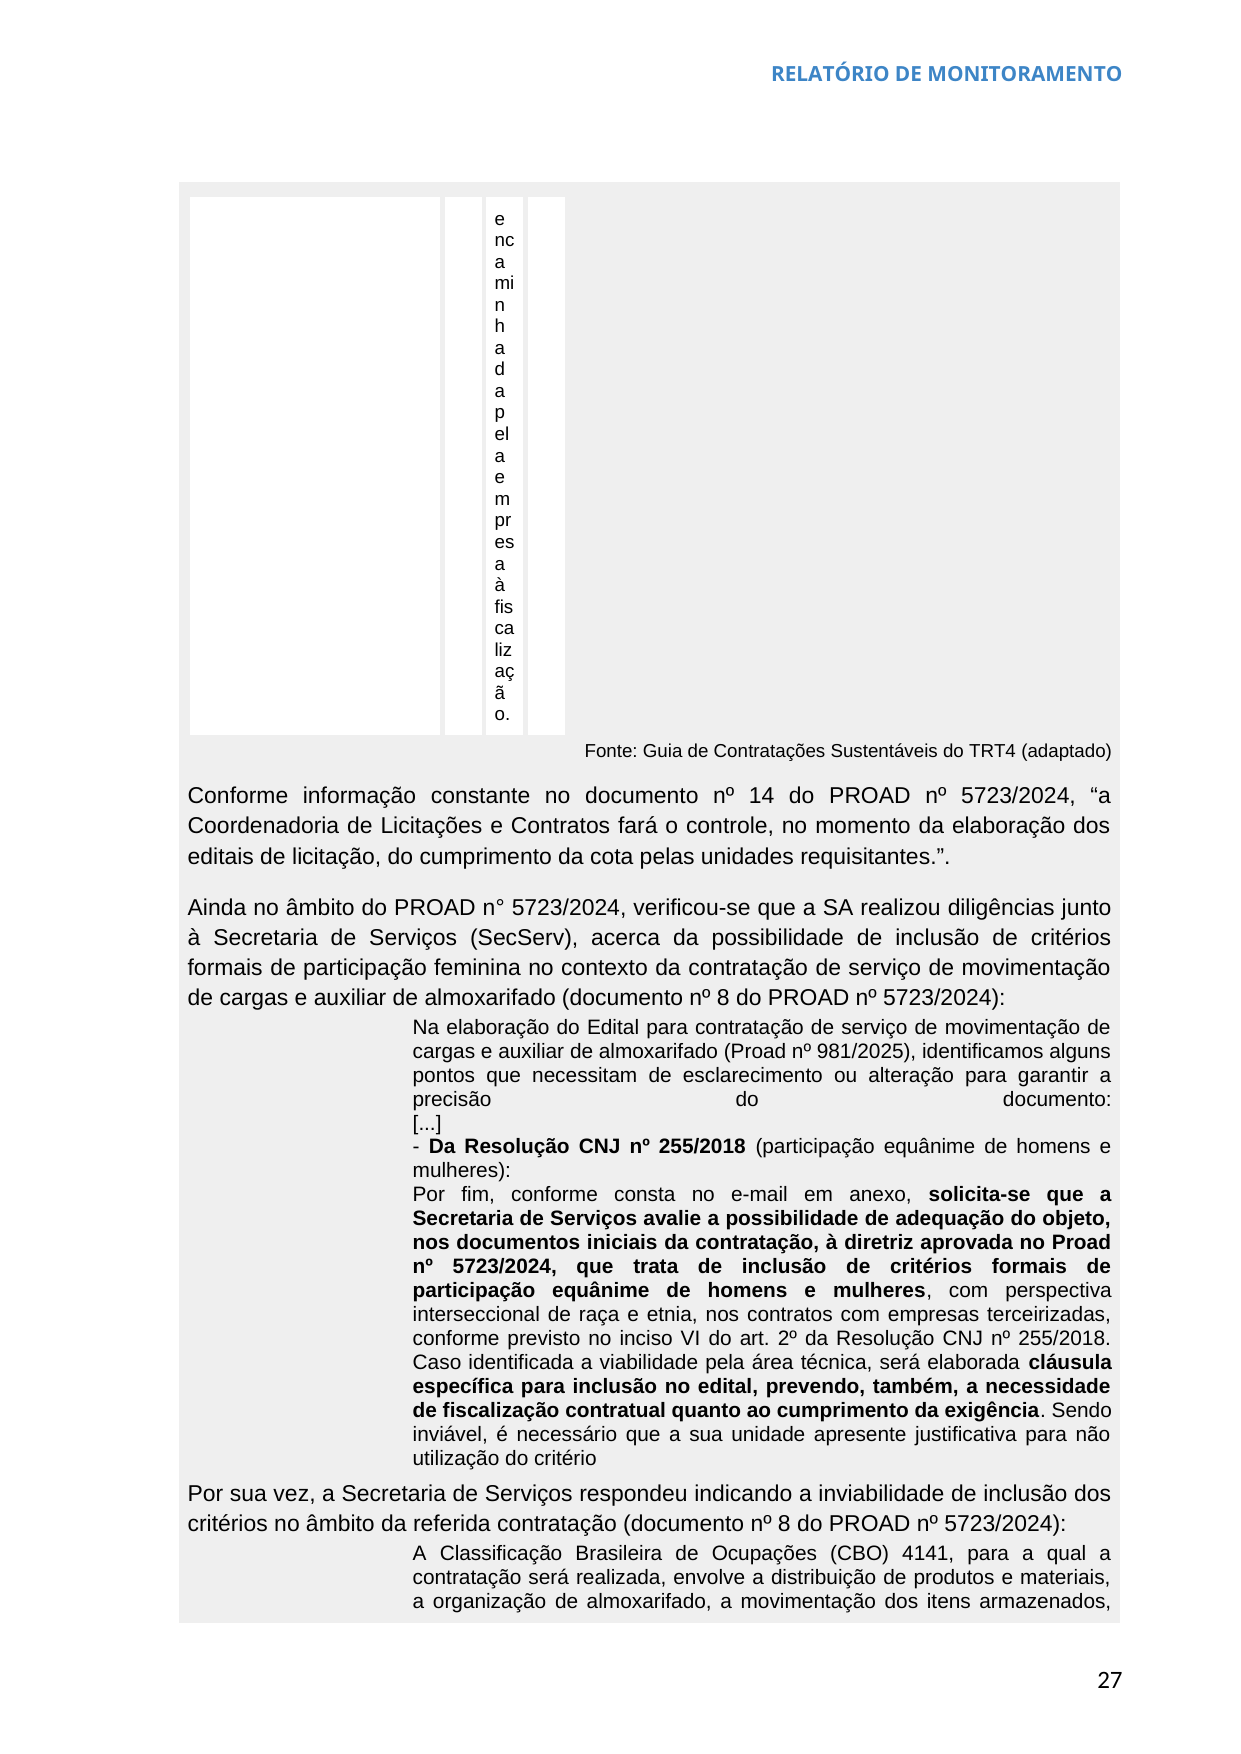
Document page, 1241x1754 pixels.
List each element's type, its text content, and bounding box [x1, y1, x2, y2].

table_cell [190, 197, 440, 735]
table_cell encaminhada pela empresa à fiscalização. [486, 197, 523, 735]
table_cell [528, 197, 565, 735]
table_cell Fonte: Guia de Contratações Sustentáveis do TRT4 (adaptado) Conforme informação constante no documento nº 14 do PROAD nº 5723/2024, “a Coordenadoria de Licitações e Contratos fará o controle, no momento da elaboração dos editais de licitação, do cumprimento da cota pelas unidades requisitantes.”. Ainda no âmbito do PROAD n° 5723/2024, verificou-se que a SA realizou diligências junto à Secretaria de Serviços (SecServ), acerca da possibilidade de inclusão de critérios formais de participação feminina no contexto da contratação de serviço de movimentação de cargas e auxiliar de almoxarifado (documento nº 8 do PROAD nº 5723/2024): Na elaboração do Edital para contratação de serviço de movimentação de cargas e auxiliar de almoxarifado (Proad nº 981/2025), identificamos alguns pontos que necessitam de esclarecimento ou alteração para garantir a precisão do documento: [...] - Da Resolução CNJ nº 255/2018 (participação equânime de homens e mulheres): Por fim, conforme consta no e-mail em anexo, solicita-se que a Secretaria de Serviços avalie a possibilidade de adequação do objeto, nos documentos iniciais da contratação, à diretriz aprovada no Proad nº 5723/2024, que trata de inclusão de critérios formais de participação equânime de homens e mulheres, com perspectiva interseccional de raça e etnia, nos contratos com empresas terceirizadas, conforme previsto no inciso VI do art. 2º da Resolução CNJ nº 255/2018. Caso identificada a viabilidade pela área técnica, será elaborada cláusula específica para inclusão no edital, prevendo, também, a necessidade de fiscalização contratual quanto ao cumprimento da exigência. Sendo inviável, é necessário que a sua unidade apresente justificativa para não utilização do critério Por sua vez, a Secretaria de Serviços respondeu indicando a inviabilidade de inclusão dos critérios no âmbito da referida contratação (documento nº 8 do PROAD nº 5723/2024): A Classificação Brasileira de Ocupações (CBO) 4141, para a qual a contratação será realizada, envolve a distribuição de produtos e materiais, a organização de almoxarifado, a movimentação dos itens armazenados, [179, 182, 1120, 1623]
table_cell [445, 197, 482, 735]
